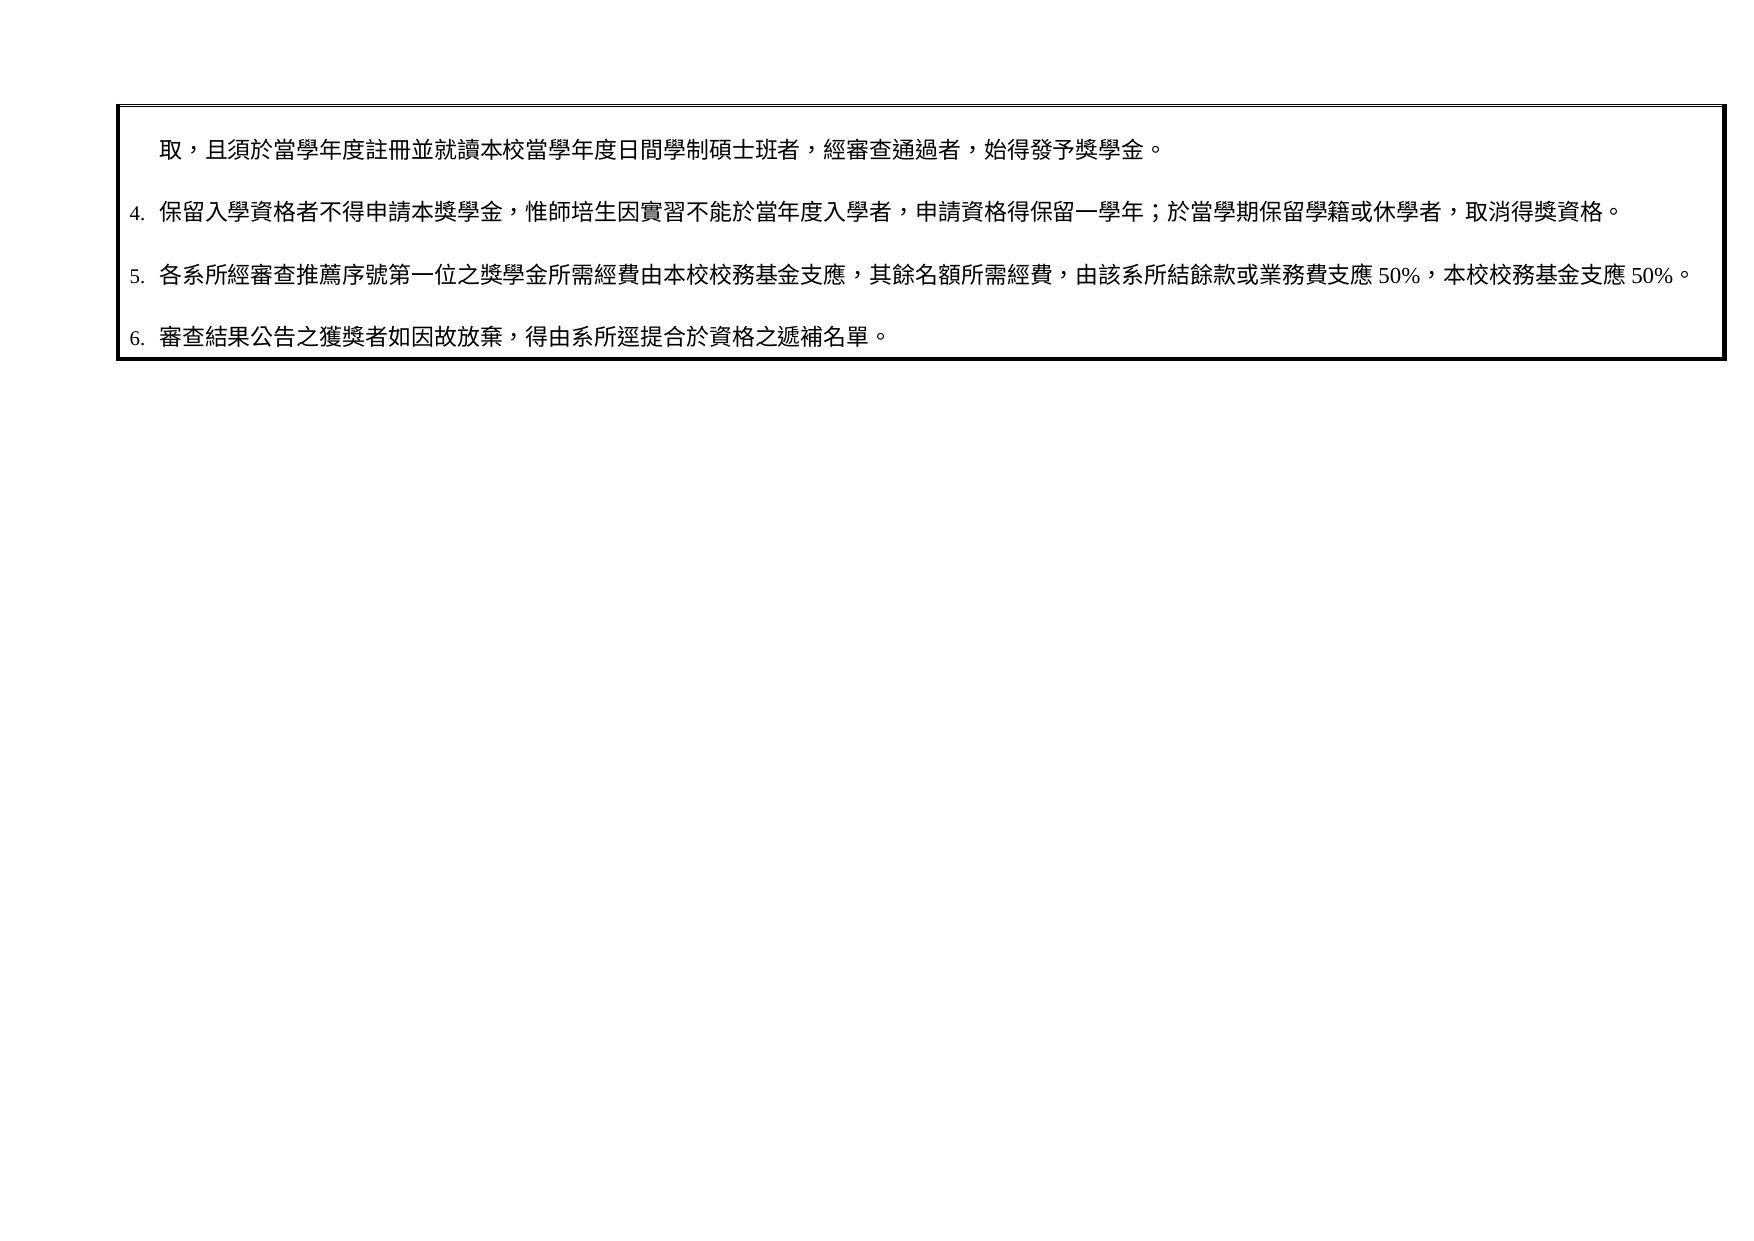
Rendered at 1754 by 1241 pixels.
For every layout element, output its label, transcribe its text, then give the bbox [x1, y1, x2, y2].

table_cell 取，且須於當學年度註冊並就讀本校當學年度日間學制碩士班者，經審查通過者，始得發予獎學金。 保留入學資格者不得申請本獎學金，惟師培生因實習不能於當年度入學者，申請資格得保留一學年；於當學期保留學籍或休學者，取消得獎資格。 各系所經審查推薦序號第一位之獎學金所需經費由本校校務基金支應，其餘名額所需經費，由該系所結餘款或業務費支應50%，本校校務基金支應50%。 審查結果公告之獲獎者如因故放棄，得由系所逕提合於資格之遞補名單。 [120, 107, 1722, 357]
